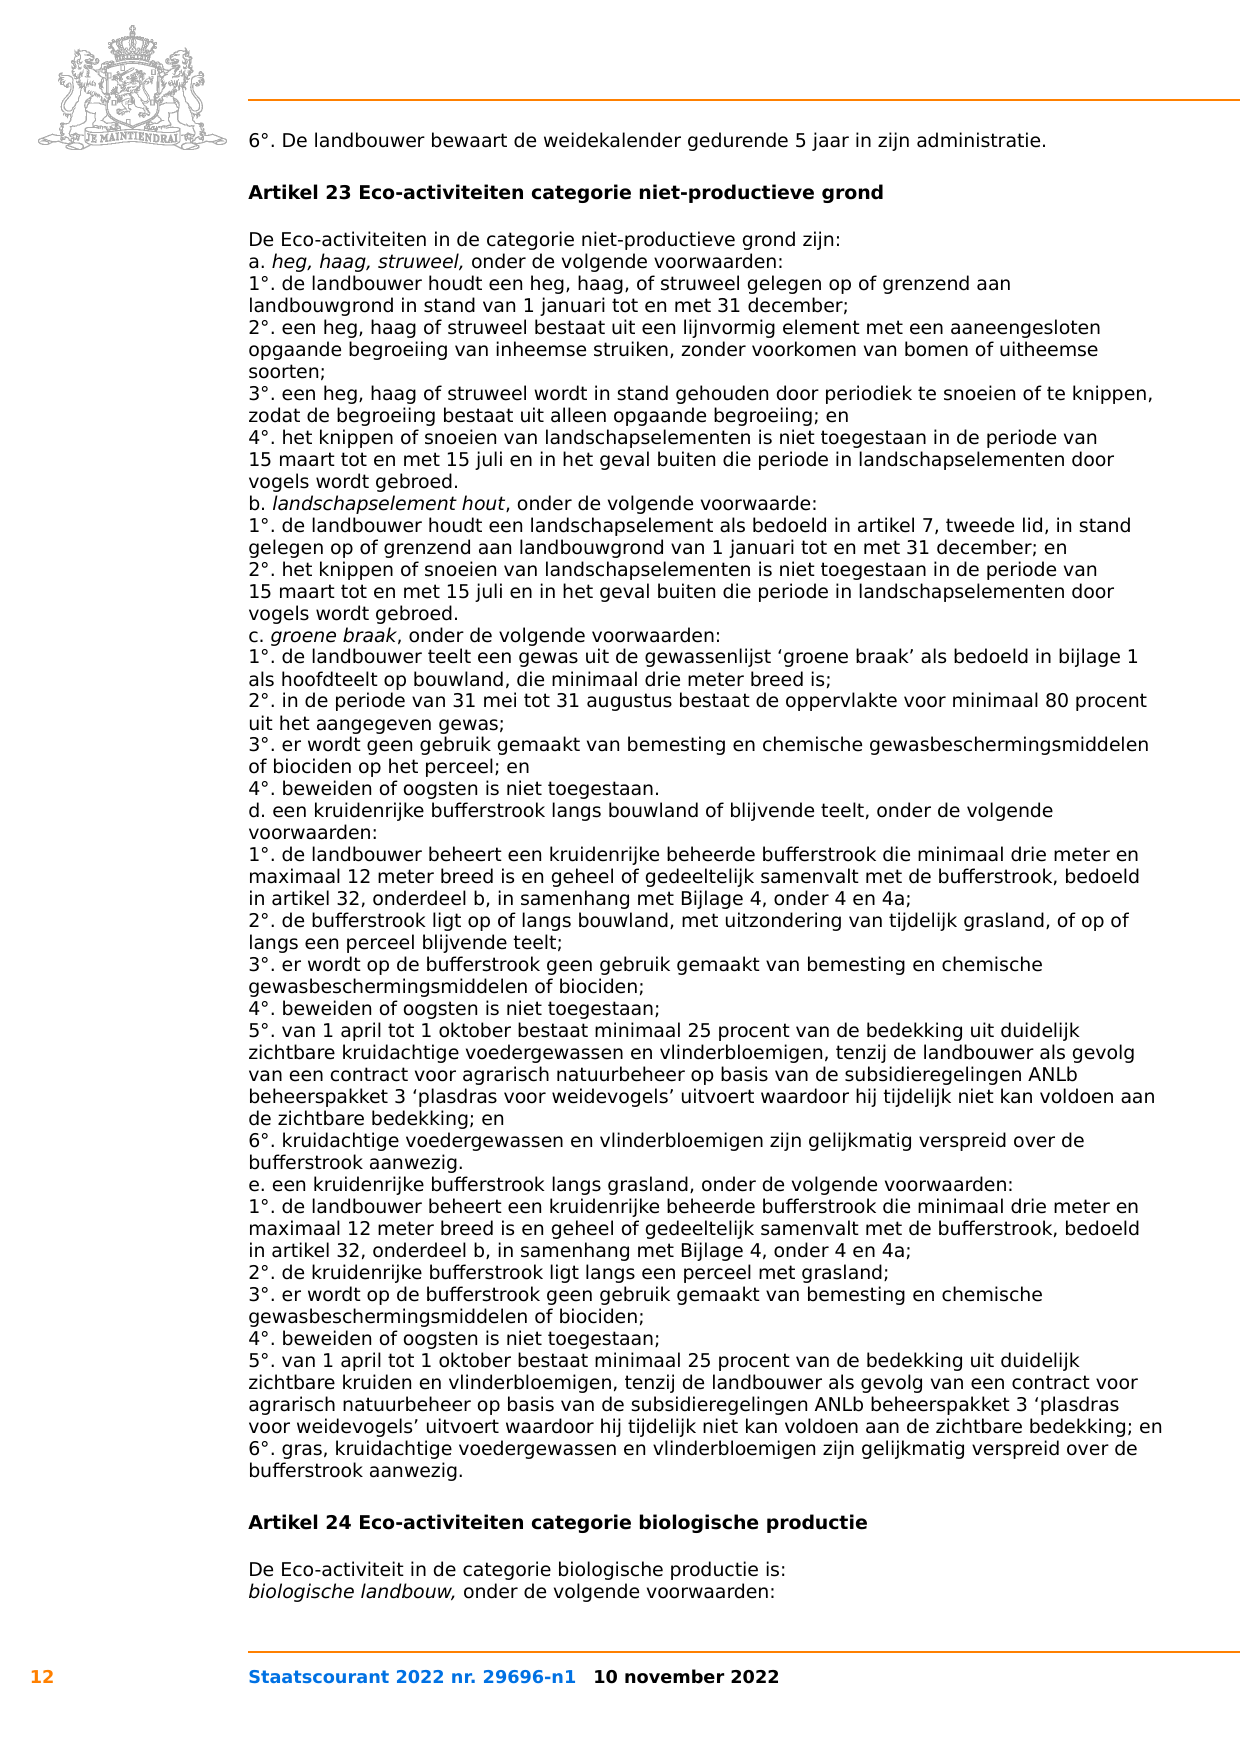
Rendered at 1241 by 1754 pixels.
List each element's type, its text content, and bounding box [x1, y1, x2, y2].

text 6°. kruidachtige voedergewassen en vlinderbloemigen zijn gelijkmatig verspreid over de bufferstrook aanwezig. [248, 1130, 1163, 1174]
text 3°. er wordt op de bufferstrook geen gebruik gemaakt van bemesting en chemische gewasbeschermingsmiddelen of biociden; [248, 1284, 1163, 1328]
text 1°. de landbouwer beheert een kruidenrijke beheerde bufferstrook die minimaal drie meter en maximaal 12 meter breed is en geheel of gedeeltelijk samenvalt met de bufferstrook, bedoeld in artikel 32, onderdeel b, in samenhang met Bijlage 4, onder 4 en 4a; [248, 844, 1163, 910]
text 1°. de landbouwer houdt een landschapselement als bedoeld in artikel 7, tweede lid, in stand gelegen op of grenzend aan landbouwgrond van 1 januari tot en met 31 december; en [248, 514, 1163, 558]
text 4°. het knippen of snoeien van landschapselementen is niet toegestaan in de periode van 15 maart tot en met 15 juli en in het geval buiten die periode in landschapselementen door vogels wordt gebroed. [248, 427, 1163, 493]
text 2°. de kruidenrijke bufferstrook ligt langs een perceel met grasland; [248, 1262, 1163, 1284]
text 4°. beweiden of oogsten is niet toegestaan; [248, 998, 1163, 1020]
text 2°. een heg, haag of struweel bestaat uit een lijnvormig element met een aaneengesloten opgaande begroeiing van inheemse struiken, zonder voorkomen van bomen of uitheemse soorten; [248, 317, 1163, 383]
text c. groene braak, onder de volgende voorwaarden: [248, 624, 1163, 646]
text 2°. het knippen of snoeien van landschapselementen is niet toegestaan in de periode van 15 maart tot en met 15 juli en in het geval buiten die periode in landschapselementen door vogels wordt gebroed. [248, 558, 1163, 624]
text De Eco-activiteiten in de categorie niet-productieve grond zijn: [248, 229, 1163, 251]
text a. heg, haag, struweel, onder de volgende voorwaarden: [248, 251, 1163, 273]
text 4°. beweiden of oogsten is niet toegestaan. [248, 778, 1163, 800]
text b. landschapselement hout, onder de volgende voorwaarde: [248, 493, 1163, 514]
text 1°. de landbouwer beheert een kruidenrijke beheerde bufferstrook die minimaal drie meter en maximaal 12 meter breed is en geheel of gedeeltelijk samenvalt met de bufferstrook, bedoeld in artikel 32, onderdeel b, in samenhang met Bijlage 4, onder 4 en 4a; [248, 1196, 1163, 1262]
text 2°. de bufferstrook ligt op of langs bouwland, met uitzondering van tijdelijk grasland, of op of langs een perceel blijvende teelt; [248, 910, 1163, 954]
text d. een kruidenrijke bufferstrook langs bouwland of blijvende teelt, onder de volgende voorwaarden: [248, 800, 1163, 844]
text 6°. De landbouwer bewaart de weidekalender gedurende 5 jaar in zijn administratie. [248, 130, 1163, 152]
text 4°. beweiden of oogsten is niet toegestaan; [248, 1328, 1163, 1350]
text 3°. er wordt geen gebruik gemaakt van bemesting en chemische gewasbeschermingsmiddelen of biociden op het perceel; en [248, 734, 1163, 778]
text De Eco-activiteit in de categorie biologische productie is: [248, 1559, 1163, 1581]
text 2°. in de periode van 31 mei tot 31 augustus bestaat de oppervlakte voor minimaal 80 procent uit het aangegeven gewas; [248, 690, 1163, 734]
text 3°. een heg, haag of struweel wordt in stand gehouden door periodiek te snoeien of te knippen, zodat de begroeiing bestaat uit alleen opgaande begroeiing; en [248, 383, 1163, 427]
text 3°. er wordt op de bufferstrook geen gebruik gemaakt van bemesting en chemische gewasbeschermingsmiddelen of biociden; [248, 954, 1163, 998]
text 5°. van 1 april tot 1 oktober bestaat minimaal 25 procent van de bedekking uit duidelijk zichtbare kruiden en vlinderbloemigen, tenzij de landbouwer als gevolg van een contract voor agrarisch natuurbeheer op basis van de subsidieregelingen ANLb beheerspakket 3 ‘plasdras voor weidevogels’ uitvoert waardoor hij tijdelijk niet kan voldoen aan de zichtbare bedekking; en [248, 1350, 1163, 1438]
text biologische landbouw, onder de volgende voorwaarden: [248, 1581, 1163, 1603]
subtitle Artikel 24 Eco-activiteiten categorie biologische productie [248, 1512, 1163, 1534]
text e. een kruidenrijke bufferstrook langs grasland, onder de volgende voorwaarden: [248, 1174, 1163, 1196]
text 5°. van 1 april tot 1 oktober bestaat minimaal 25 procent van de bedekking uit duidelijk zichtbare kruidachtige voedergewassen en vlinderbloemigen, tenzij de landbouwer als gevolg van een contract voor agrarisch natuurbeheer op basis van de subsidieregelingen ANLb beheerspakket 3 ‘plasdras voor weidevogels’ uitvoert waardoor hij tijdelijk niet kan voldoen aan de zichtbare bedekking; en [248, 1020, 1163, 1130]
text 6°. gras, kruidachtige voedergewassen en vlinderbloemigen zijn gelijkmatig verspreid over de bufferstrook aanwezig. [248, 1438, 1163, 1482]
picture [38, 25, 227, 150]
subtitle Artikel 23 Eco-activiteiten categorie niet-productieve grond [248, 182, 1163, 204]
text 1°. de landbouwer houdt een heg, haag, of struweel gelegen op of grenzend aan landbouwgrond in stand van 1 januari tot en met 31 december; [248, 273, 1163, 317]
text 1°. de landbouwer teelt een gewas uit de gewassenlijst ‘groene braak’ als bedoeld in bijlage 1 als hoofdteelt op bouwland, die minimaal drie meter breed is; [248, 646, 1163, 690]
